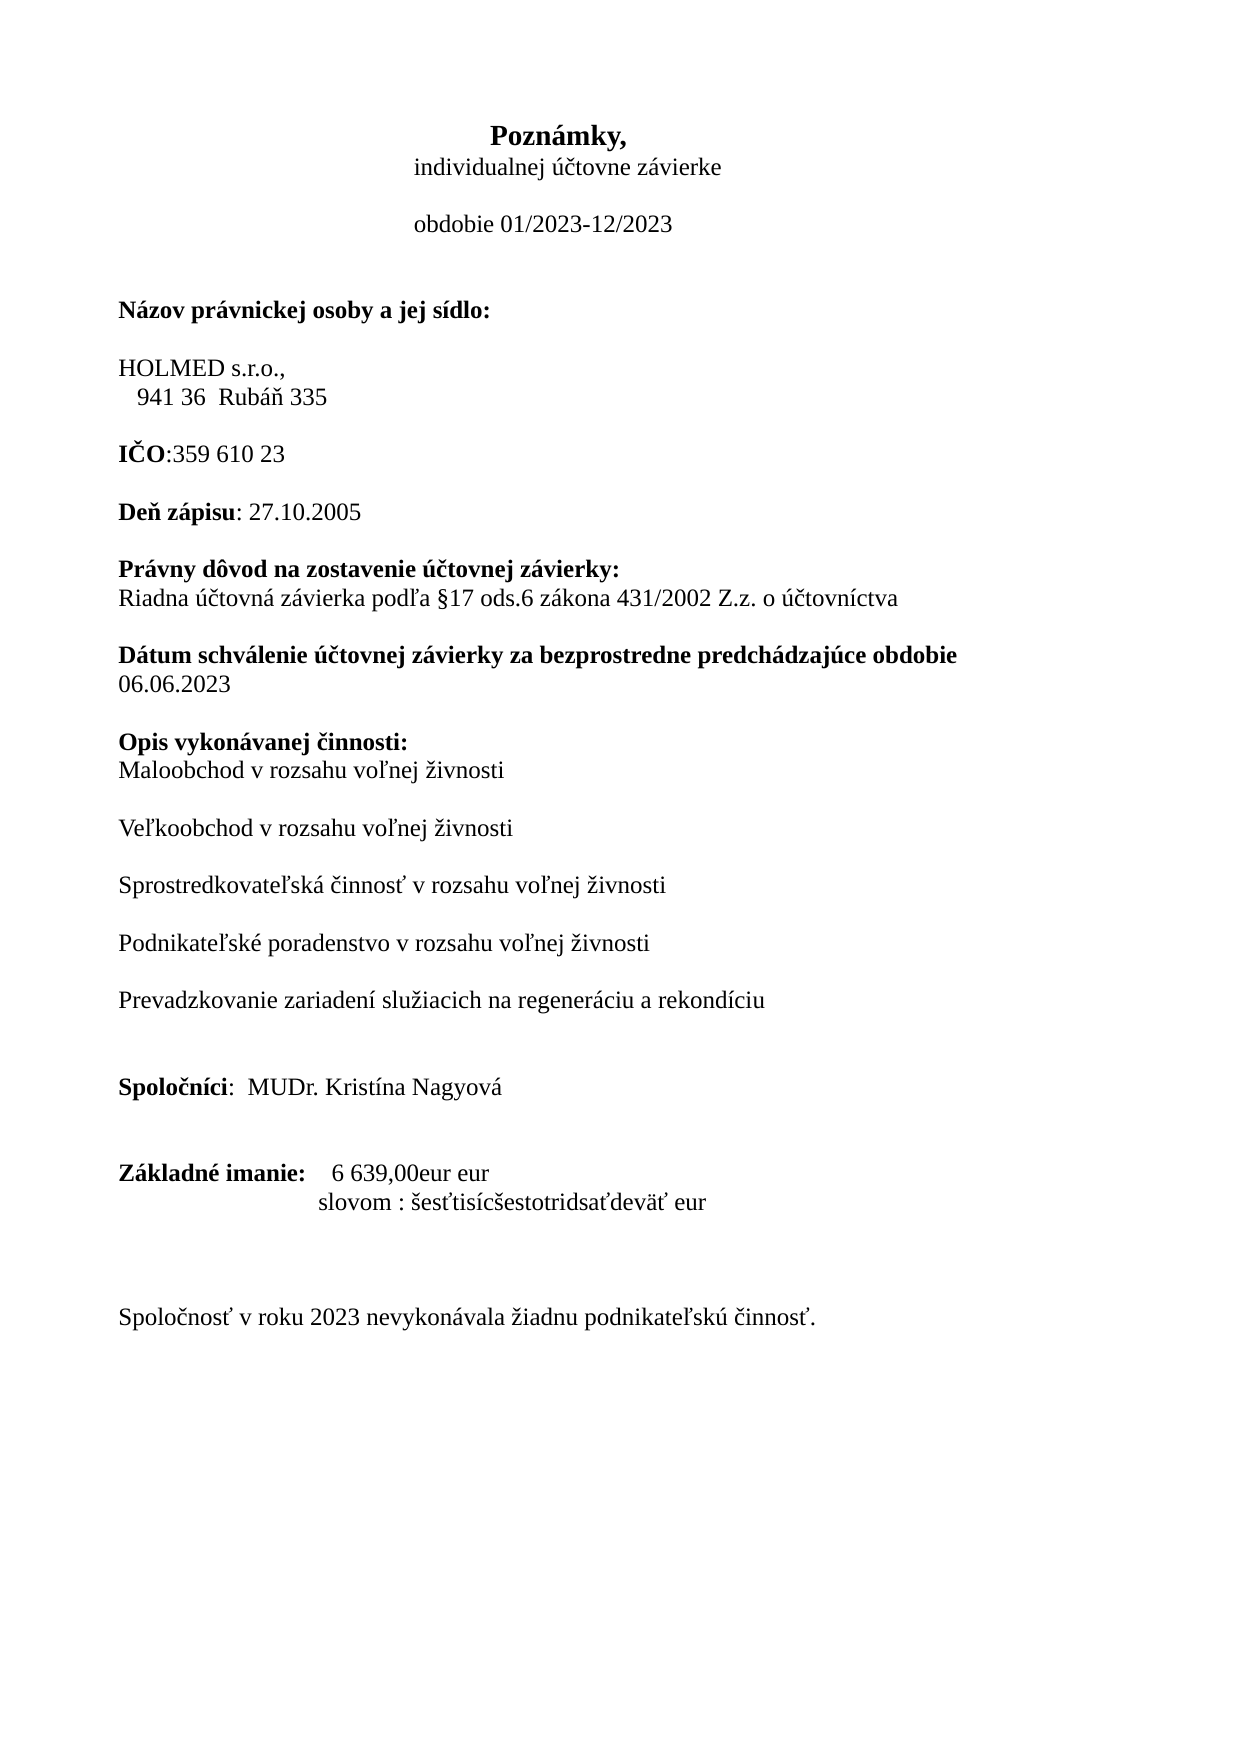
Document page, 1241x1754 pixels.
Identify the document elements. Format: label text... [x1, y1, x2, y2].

text Podnikateľské poradenstvo v rozsahu voľnej živnosti [118, 928, 1122, 957]
text Spoločníci: MUDr. Kristína Nagyová [118, 1072, 1122, 1100]
text Dátum schválenie účtovnej závierky za bezprostredne predchádzajúce obdobie [118, 640, 1122, 669]
text Prevadzkovanie zariadení služiacich na regeneráciu a rekondíciu [118, 985, 1122, 1014]
text 06.06.2023 [118, 669, 1122, 698]
text IČO:359 610 23 [118, 439, 1122, 468]
text slovom : šesťtisícšestotridsaťdeväť eur [118, 1187, 1122, 1215]
text Riadna účtovná závierka podľa §17 ods.6 zákona 431/2002 Z.z. o účtovníctva [118, 583, 1122, 612]
text obdobie 01/2023-12/2023 [118, 209, 1122, 238]
text Poznámky, [118, 118, 1122, 152]
text Veľkoobchod v rozsahu voľnej živnosti [118, 813, 1122, 842]
text HOLMED s.r.o., [118, 353, 1122, 382]
text individualnej účtovne závierke [118, 152, 1122, 180]
text Maloobchod v rozsahu voľnej živnosti [118, 755, 1122, 784]
text Opis vykonávanej činnosti: [118, 727, 1122, 755]
text Názov právnickej osoby a jej sídlo: [118, 295, 1122, 324]
text 941 36 Rubáň 335 [118, 382, 1122, 410]
text Základné imanie: 6 639,00eur eur [118, 1158, 1122, 1187]
text Spoločnosť v roku 2023 nevykonávala žiadnu podnikateľskú činnosť. [118, 1302, 1122, 1330]
text Sprostredkovateľská činnosť v rozsahu voľnej živnosti [118, 870, 1122, 899]
text Deň zápisu: 27.10.2005 [118, 497, 1122, 525]
text Právny dôvod na zostavenie účtovnej závierky: [118, 554, 1122, 583]
